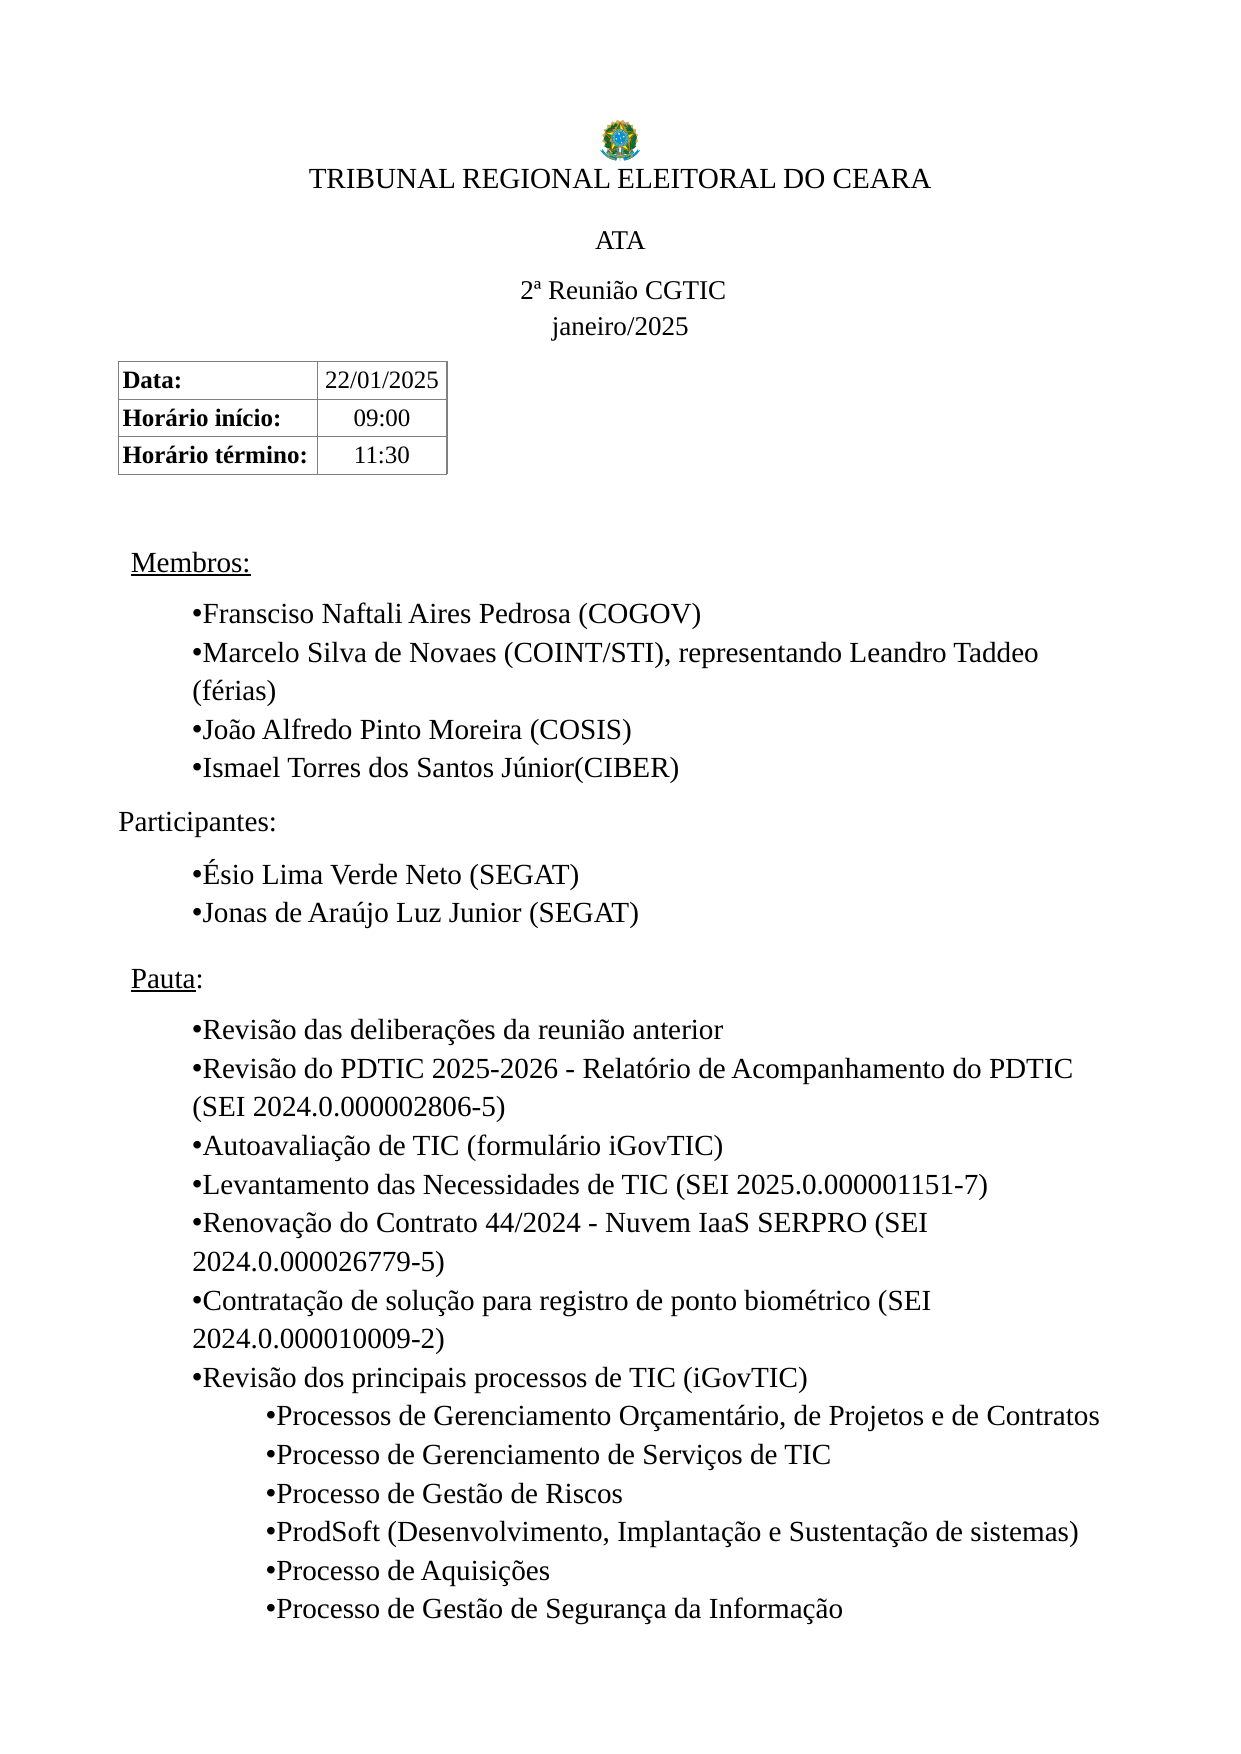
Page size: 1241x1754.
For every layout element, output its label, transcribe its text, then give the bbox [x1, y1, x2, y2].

list Ismael Torres dos Santos Júnior(CIBER) [118, 751, 1122, 784]
text ATA [118, 224, 1122, 255]
list Autoavaliação de TIC (formulário iGovTIC) [118, 1128, 1122, 1162]
list Jonas de Araújo Luz Junior (SEGAT) [118, 896, 1122, 929]
text Pauta: [131, 961, 1109, 995]
text TRIBUNAL REGIONAL ELEITORAL DO CEARA [118, 161, 1122, 195]
table_cell 09:00 [318, 400, 446, 436]
table_cell 11:30 [318, 437, 446, 473]
list Revisão das deliberações da reunião anterior [118, 1012, 1122, 1046]
list Ésio Lima Verde Neto (SEGAT) [118, 857, 1122, 891]
list Fransciso Naftali Aires Pedrosa (COGOV) [118, 596, 1122, 630]
table_cell Horário início: [119, 400, 317, 436]
table_header 22/01/2025 [318, 362, 446, 398]
list Processos de Gerenciamento Orçamentário, de Projetos e de Contratos [118, 1398, 1122, 1432]
list Processo de Aquisições [118, 1553, 1122, 1587]
list João Alfredo Pinto Moreira (COSIS) [118, 712, 1122, 746]
list Levantamento das Necessidades de TIC (SEI 2025.0.000001151-7) [118, 1167, 1122, 1200]
table_header Data: [119, 362, 317, 398]
list Marcelo Silva de Novaes (COINT/STI), representando Leandro Taddeo (férias) [118, 635, 1122, 707]
list Processo de Gestão de Segurança da Informação [118, 1592, 1122, 1625]
list Revisão dos principais processos de TIC (iGovTIC) [118, 1360, 1122, 1393]
picture [598, 118, 642, 162]
list Processo de Gestão de Riscos [118, 1476, 1122, 1509]
list Revisão do PDTIC 2025-2026 - Relatório de Acompanhamento do PDTIC (SEI 2024.0.000002806-5) [118, 1051, 1122, 1123]
table_cell Horário término: [119, 437, 317, 473]
text 2ª Reunião CGTIC janeiro/2025 [118, 274, 1122, 341]
text Participantes: [118, 804, 1122, 837]
list ProdSoft (Desenvolvimento, Implantação e Sustentação de sistemas) [118, 1514, 1122, 1548]
text Membros: [131, 545, 1109, 578]
list Contratação de solução para registro de ponto biométrico (SEI 2024.0.000010009-2) [118, 1283, 1122, 1355]
list Renovação do Contrato 44/2024 - Nuvem IaaS SERPRO (SEI 2024.0.000026779-5) [118, 1205, 1122, 1278]
list Processo de Gerenciamento de Serviços de TIC [118, 1437, 1122, 1471]
